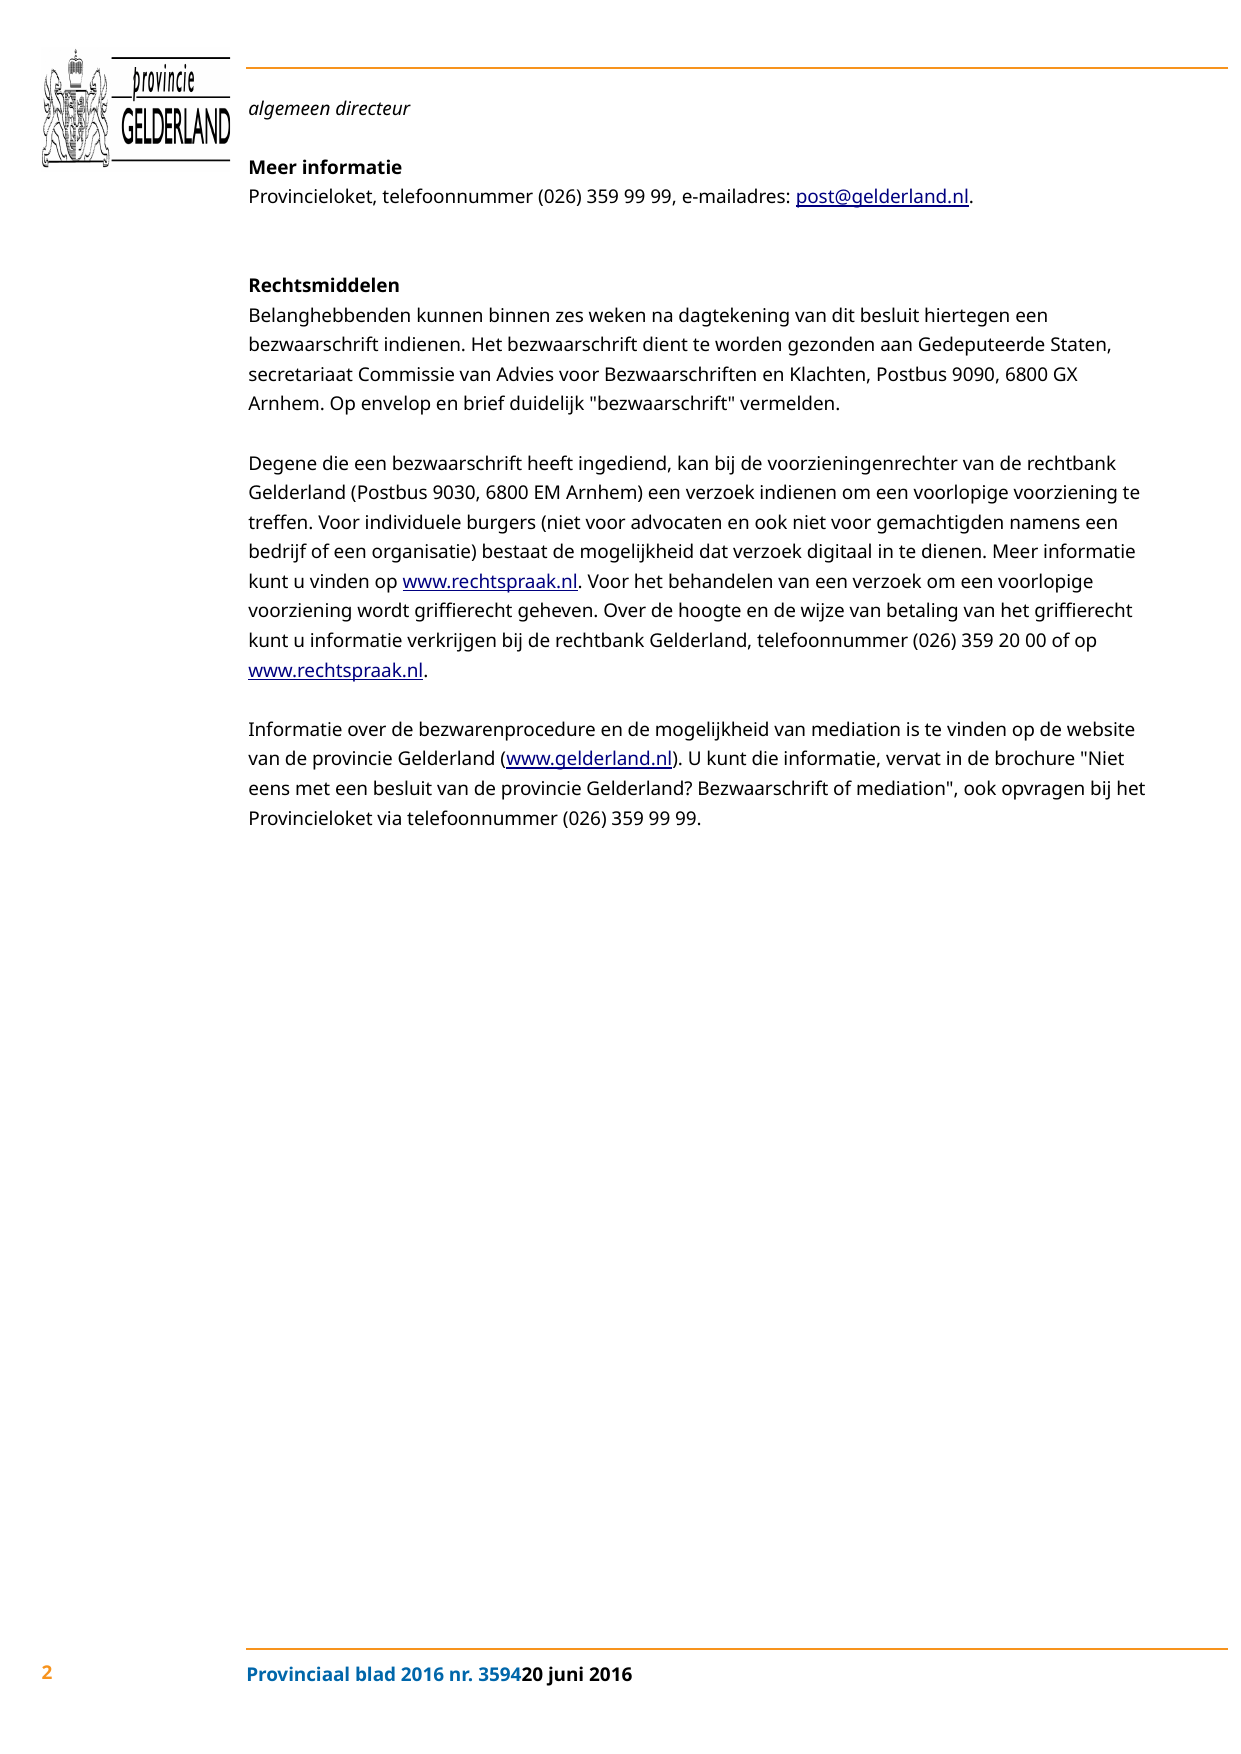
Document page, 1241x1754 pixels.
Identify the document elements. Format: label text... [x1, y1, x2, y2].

text algemeen directeur [248, 95, 1152, 121]
text Provincieloket, telefoonnummer (026) 359 99 99, e-mailadres: post@gelderland.nl. [248, 183, 1152, 209]
text Informatie over de bezwarenprocedure en de mogelijkheid van mediation is te vinden op de website van de provincie Gelderland (www.gelderland.nl). U kunt die informatie, vervat in de brochure "Niet eens met een besluit van de provincie Gelderland? Bezwaarschrift of mediation", ook opvragen bij het Provincieloket via telefoonnummer (026) 359 99 99. [248, 716, 1152, 831]
text Belanghebbenden kunnen binnen zes weken na dagtekening van dit besluit hiertegen een bezwaarschrift indienen. Het bezwaarschrift dient te worden gezonden aan Gedeputeerde Staten, secretariaat Commissie van Advies voor Bezwaarschriften en Klachten, Postbus 9090, 6800 GX Arnhem. Op envelop en brief duidelijk "bezwaarschrift" vermelden. [248, 302, 1152, 416]
text Meer informatie [248, 154, 1152, 180]
picture [41, 47, 231, 172]
text Rechtsmiddelen [248, 272, 1152, 298]
text Degene die een bezwaarschrift heeft ingediend, kan bij de voorzieningenrechter van de rechtbank Gelderland (Postbus 9030, 6800 EM Arnhem) een verzoek indienen om een voorlopige voorziening te treffen. Voor individuele burgers (niet voor advocaten en ook niet voor gemachtigden namens een bedrijf of een organisatie) bestaat de mogelijkheid dat verzoek digitaal in te dienen. Meer informatie kunt u vinden op www.rechtspraak.nl. Voor het behandelen van een verzoek om een voorlopige voorziening wordt griffierecht geheven. Over de hoogte en de wijze van betaling van het griffierecht kunt u informatie verkrijgen bij de rechtbank Gelderland, telefoonnummer (026) 359 20 00 of op www.rechtspraak.nl. [248, 450, 1152, 683]
